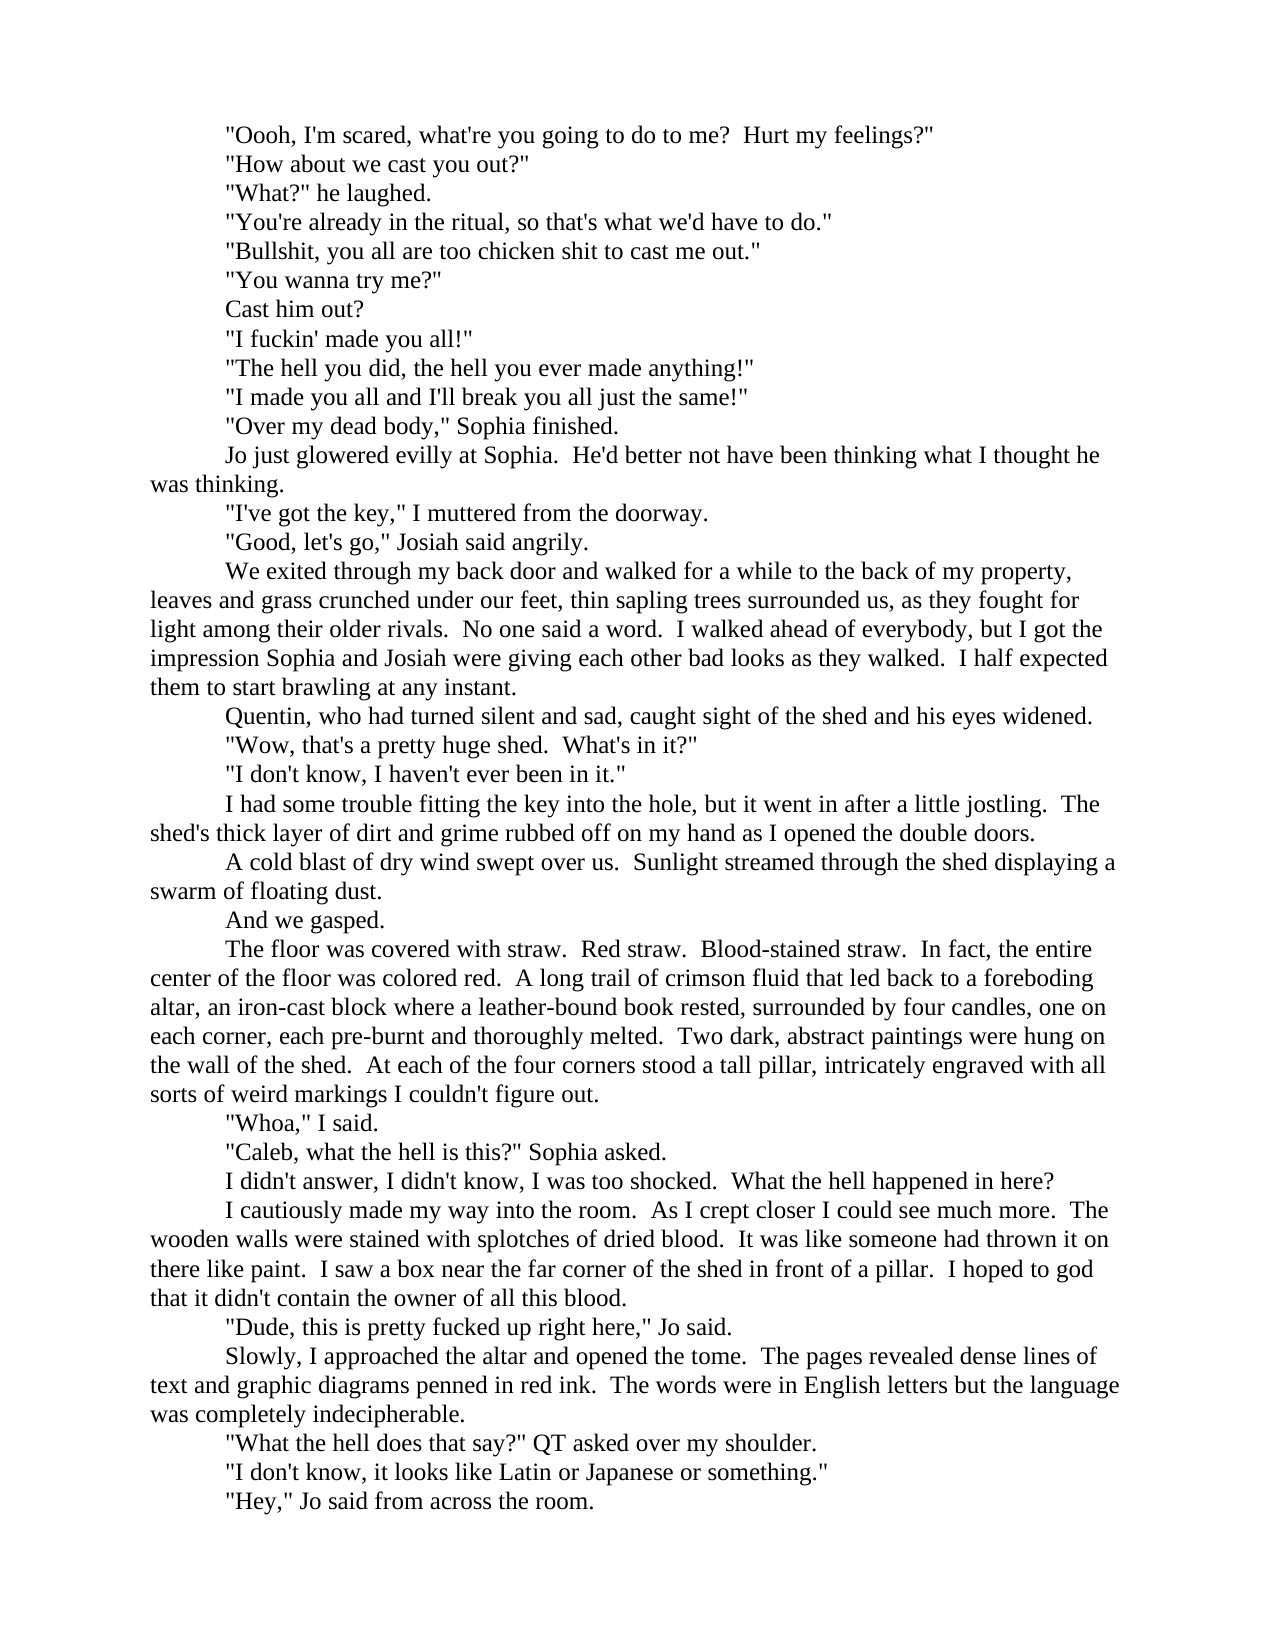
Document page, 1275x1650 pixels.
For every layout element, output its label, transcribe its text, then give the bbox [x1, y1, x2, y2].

text "Caleb, what the hell is this?" Sophia asked. [150, 1137, 1125, 1166]
text "Over my dead body," Sophia finished. [150, 411, 1125, 440]
text I had some trouble fitting the key into the hole, but it went in after a little jostling. The shed's thick layer of dirt and grime rubbed off on my hand as I opened the double doors. [150, 788, 1125, 847]
text "I made you all and I'll break you all just the same!" [150, 382, 1125, 411]
text "I don't know, it looks like Latin or Japanese or something." [150, 1457, 1125, 1486]
text "I fuckin' made you all!" [150, 323, 1125, 352]
text "Oooh, I'm scared, what're you going to do to me? Hurt my feelings?" [150, 120, 1125, 149]
text "Dude, this is pretty fucked up right here," Jo said. [150, 1312, 1125, 1341]
text "How about we cast you out?" [150, 149, 1125, 178]
text "Bullshit, you all are too chicken shit to cast me out." [150, 236, 1125, 265]
text Slowly, I approached the altar and opened the tome. The pages revealed dense lines of text and graphic diagrams penned in red ink. The words were in English letters but the language was completely indecipherable. [150, 1341, 1125, 1428]
text "Hey," Jo said from across the room. [150, 1486, 1125, 1515]
text Jo just glowered evilly at Sophia. He'd better not have been thinking what I thought he was thinking. [150, 440, 1125, 498]
text "I've got the key," I muttered from the doorway. [150, 498, 1125, 527]
text "I don't know, I haven't ever been in it." [150, 759, 1125, 788]
text "Whoa," I said. [150, 1108, 1125, 1137]
text And we gasped. [150, 905, 1125, 934]
text "Good, let's go," Josiah said angrily. [150, 527, 1125, 556]
text Cast him out? [150, 294, 1125, 323]
text We exited through my back door and walked for a while to the back of my property, leaves and grass crunched under our feet, thin sapling trees surrounded us, as they fought for light among their older rivals. No one said a word. I walked ahead of everybody, but I got the impression Sophia and Josiah were giving each other bad looks as they walked. I half expected them to start brawling at any instant. [150, 556, 1125, 701]
text A cold blast of dry wind swept over us. Sunlight streamed through the shed displaying a swarm of floating dust. [150, 847, 1125, 905]
text I cautiously made my way into the room. As I crept closer I could see much more. The wooden walls were stained with splotches of dried blood. It was like someone had thrown it on there like paint. I saw a box near the far corner of the shed in front of a pillar. I hoped to god that it didn't contain the owner of all this blood. [150, 1195, 1125, 1312]
text "You wanna try me?" [150, 265, 1125, 294]
text I didn't answer, I didn't know, I was too shocked. What the hell happened in here? [150, 1166, 1125, 1195]
text The floor was covered with straw. Red straw. Blood-stained straw. In fact, the entire center of the floor was colored red. A long trail of crimson fluid that led back to a foreboding altar, an iron-cast block where a leather-bound book rested, surrounded by four candles, one on each corner, each pre-burnt and thoroughly melted. Two dark, abstract paintings were hung on the wall of the shed. At each of the four corners stood a tall pillar, intricately engraved with all sorts of weird markings I couldn't figure out. [150, 934, 1125, 1108]
text "What?" he laughed. [150, 178, 1125, 207]
text Quentin, who had turned silent and sad, caught sight of the shed and his eyes widened. "Wow, that's a pretty huge shed. What's in it?" [150, 701, 1125, 759]
text "What the hell does that say?" QT asked over my shoulder. [150, 1428, 1125, 1457]
text "The hell you did, the hell you ever made anything!" [150, 352, 1125, 382]
text "You're already in the ritual, so that's what we'd have to do." [150, 207, 1125, 236]
